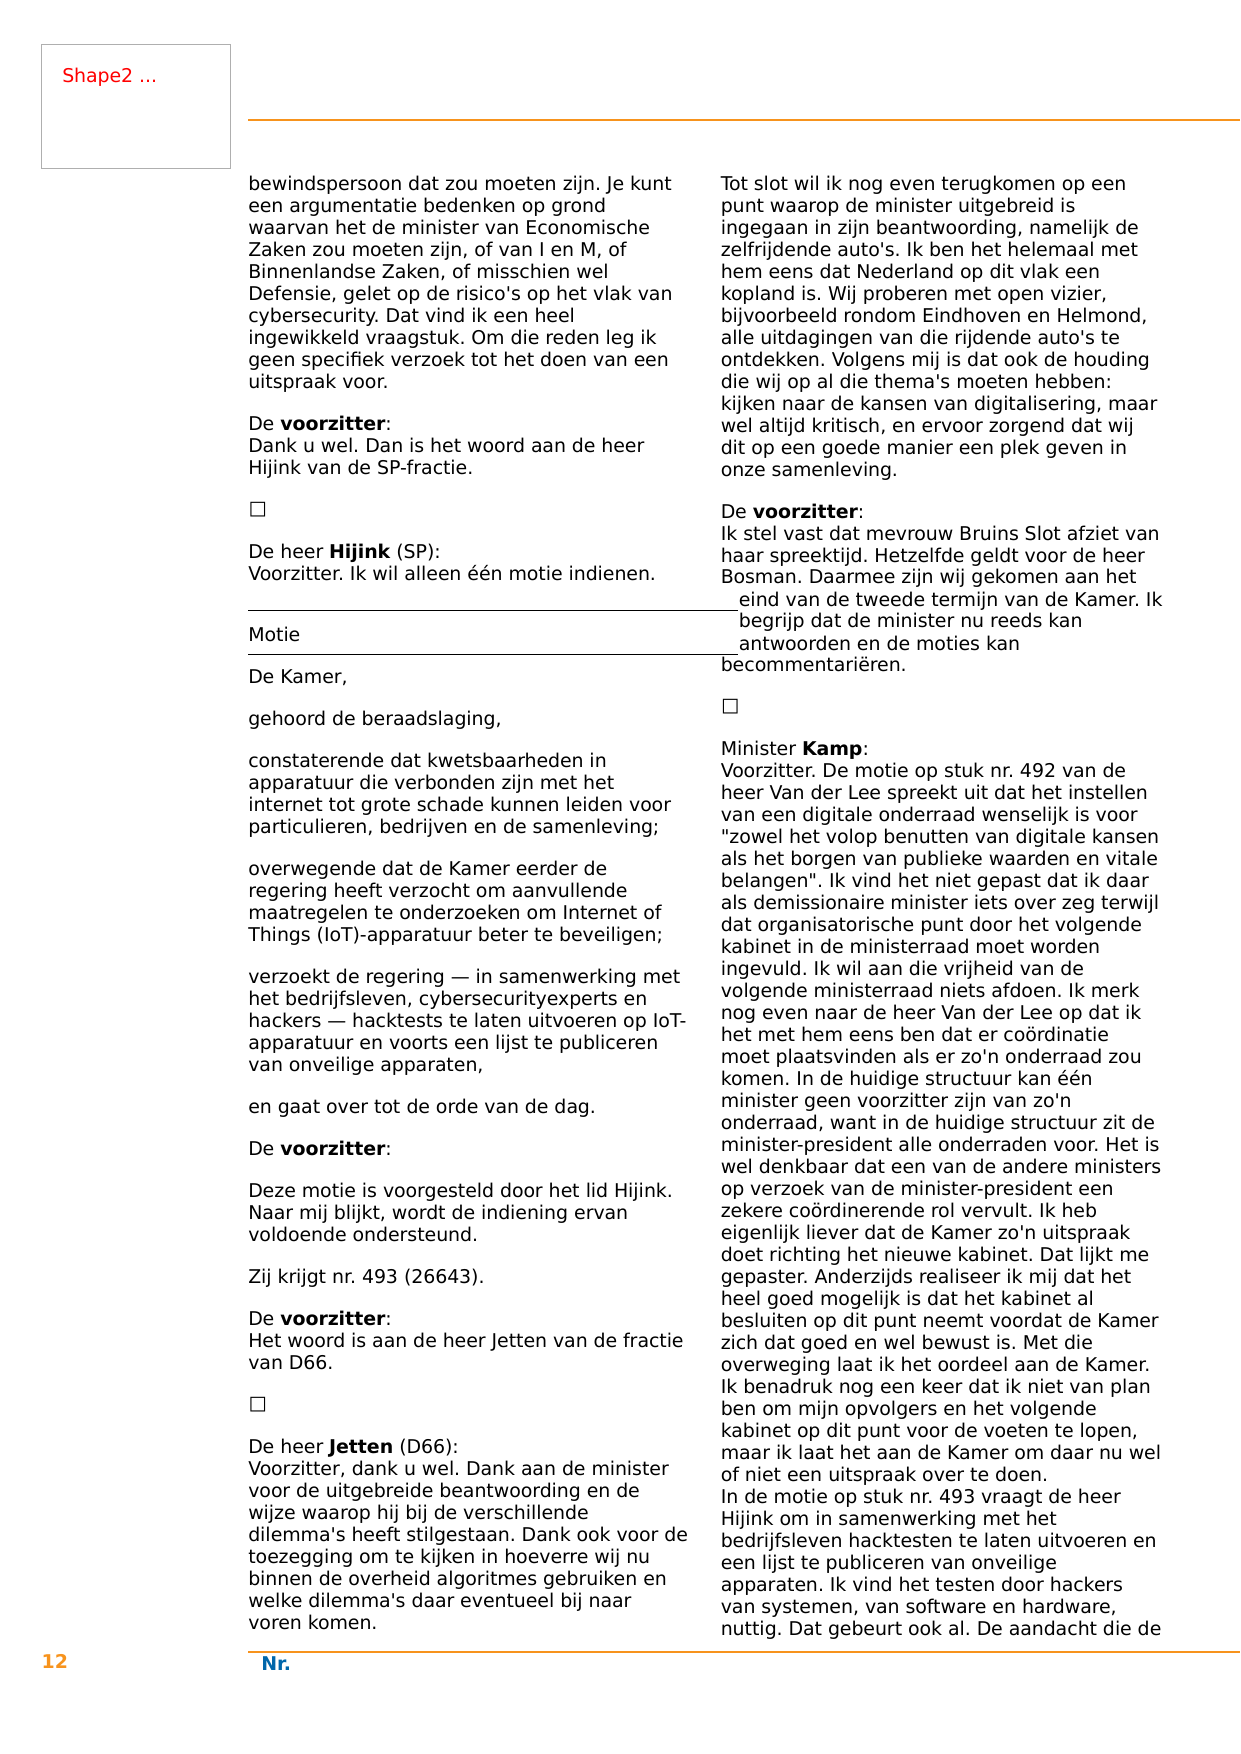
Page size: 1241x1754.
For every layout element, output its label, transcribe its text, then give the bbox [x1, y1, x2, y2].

text gehoord de beraadslaging, [248, 708, 691, 730]
text De Kamer, [248, 666, 691, 688]
text De voorzitter: [721, 501, 1163, 522]
text Minister Kamp: [721, 738, 1163, 760]
text bewindspersoon dat zou moeten zijn. Je kunt een argumentatie bedenken op grond waarvan het de minister van Economische Zaken zou moeten zijn, of van I en M, of Binnenlandse Zaken, of misschien wel Defensie, gelet op de risico's op het vlak van cybersecurity. Dat vind ik een heel ingewikkeld vraagstuk. Om die reden leg ik geen specifiek verzoek tot het doen van een uitspraak voor. [248, 173, 691, 393]
text Deze motie is voorgesteld door het lid Hijink. Naar mij blijkt, wordt de indiening ervan voldoende ondersteund. [248, 1180, 691, 1246]
text Het woord is aan de heer Jetten van de fractie van D66. [248, 1330, 691, 1374]
text ⬜ [248, 1394, 691, 1416]
text Dank u wel. Dan is het woord aan de heer Hijink van de SP-fractie. [248, 434, 691, 478]
text constaterende dat kwetsbaarheden in apparatuur die verbonden zijn met het internet tot grote schade kunnen leiden voor particulieren, bedrijven en de samenleving; [248, 750, 691, 838]
text verzoekt de regering — in samenwerking met het bedrijfsleven, cybersecurityexperts en hackers — hacktests te laten uitvoeren op IoT-apparatuur en voorts een lijst te publiceren van onveilige apparaten, [248, 966, 691, 1076]
text Motie [248, 624, 691, 646]
text overwegende dat de Kamer eerder de regering heeft verzocht om aanvullende maatregelen te onderzoeken om Internet of Things (IoT)-apparatuur beter te beveiligen; [248, 858, 691, 946]
text De voorzitter: [248, 413, 691, 434]
text De voorzitter: [248, 1138, 691, 1160]
text De heer Jetten (D66): [248, 1436, 691, 1458]
text Voorzitter. Ik wil alleen één motie indienen. [248, 562, 691, 584]
text ⬜ [721, 696, 1163, 718]
text De heer Hijink (SP): [248, 541, 691, 562]
text Tot slot wil ik nog even terugkomen op een punt waarop de minister uitgebreid is ingegaan in zijn beantwoording, namelijk de zelfrijdende auto's. Ik ben het helemaal met hem eens dat Nederland op dit vlak een kopland is. Wij proberen met open vizier, bijvoorbeeld rondom Eindhoven en Helmond, alle uitdagingen van die rijdende auto's te ontdekken. Volgens mij is dat ook de houding die wij op al die thema's moeten hebben: kijken naar de kansen van digitalisering, maar wel altijd kritisch, en ervoor zorgend dat wij dit op een goede manier een plek geven in onze samenleving. [721, 173, 1163, 481]
text Ik stel vast dat mevrouw Bruins Slot afziet van haar spreektijd. Hetzelfde geldt voor de heer Bosman. Daarmee zijn wij gekomen aan het eind van de tweede termijn van de Kamer. Ik begrijp dat de minister nu reeds kan antwoorden en de moties kan becommentariëren. [721, 522, 1163, 676]
text Voorzitter, dank u wel. Dank aan de minister voor de uitgebreide beantwoording en de wijze waarop hij bij de verschillende dilemma's heeft stilgestaan. Dank ook voor de toezegging om te kijken in hoeverre wij nu binnen de overheid algoritmes gebruiken en welke dilemma's daar eventueel bij naar voren komen. [248, 1458, 691, 1634]
text In de motie op stuk nr. 493 vraagt de heer Hijink om in samenwerking met het bedrijfsleven hacktesten te laten uitvoeren en een lijst te publiceren van onveilige apparaten. Ik vind het testen door hackers van systemen, van software en hardware, nuttig. Dat gebeurt ook al. De aandacht die de [721, 1486, 1163, 1639]
text ⬜ [248, 498, 691, 521]
text Zij krijgt nr. 493 (26643). [248, 1266, 691, 1288]
text en gaat over tot de orde van de dag. [248, 1096, 691, 1118]
text Voorzitter. De motie op stuk nr. 492 van de heer Van der Lee spreekt uit dat het instellen van een digitale onderraad wenselijk is voor "zowel het volop benutten van digitale kansen als het borgen van publieke waarden en vitale belangen". Ik vind het niet gepast dat ik daar als demissionaire minister iets over zeg terwijl dat organisatorische punt door het volgende kabinet in de ministerraad moet worden ingevuld. Ik wil aan die vrijheid van de volgende ministerraad niets afdoen. Ik merk nog even naar de heer Van der Lee op dat ik het met hem eens ben dat er coördinatie moet plaatsvinden als er zo'n onderraad zou komen. In de huidige structuur kan één minister geen voorzitter zijn van zo'n onderraad, want in de huidige structuur zit de minister-president alle onderraden voor. Het is wel denkbaar dat een van de andere ministers op verzoek van de minister-president een zekere coördinerende rol vervult. Ik heb eigenlijk liever dat de Kamer zo'n uitspraak doet richting het nieuwe kabinet. Dat lijkt me gepaster. Anderzijds realiseer ik mij dat het heel goed mogelijk is dat het kabinet al besluiten op dit punt neemt voordat de Kamer zich dat goed en wel bewust is. Met die overweging laat ik het oordeel aan de Kamer. Ik benadruk nog een keer dat ik niet van plan ben om mijn opvolgers en het volgende kabinet op dit punt voor de voeten te lopen, maar ik laat het aan de Kamer om daar nu wel of niet een uitspraak over te doen. [721, 760, 1163, 1486]
text De voorzitter: [248, 1308, 691, 1330]
